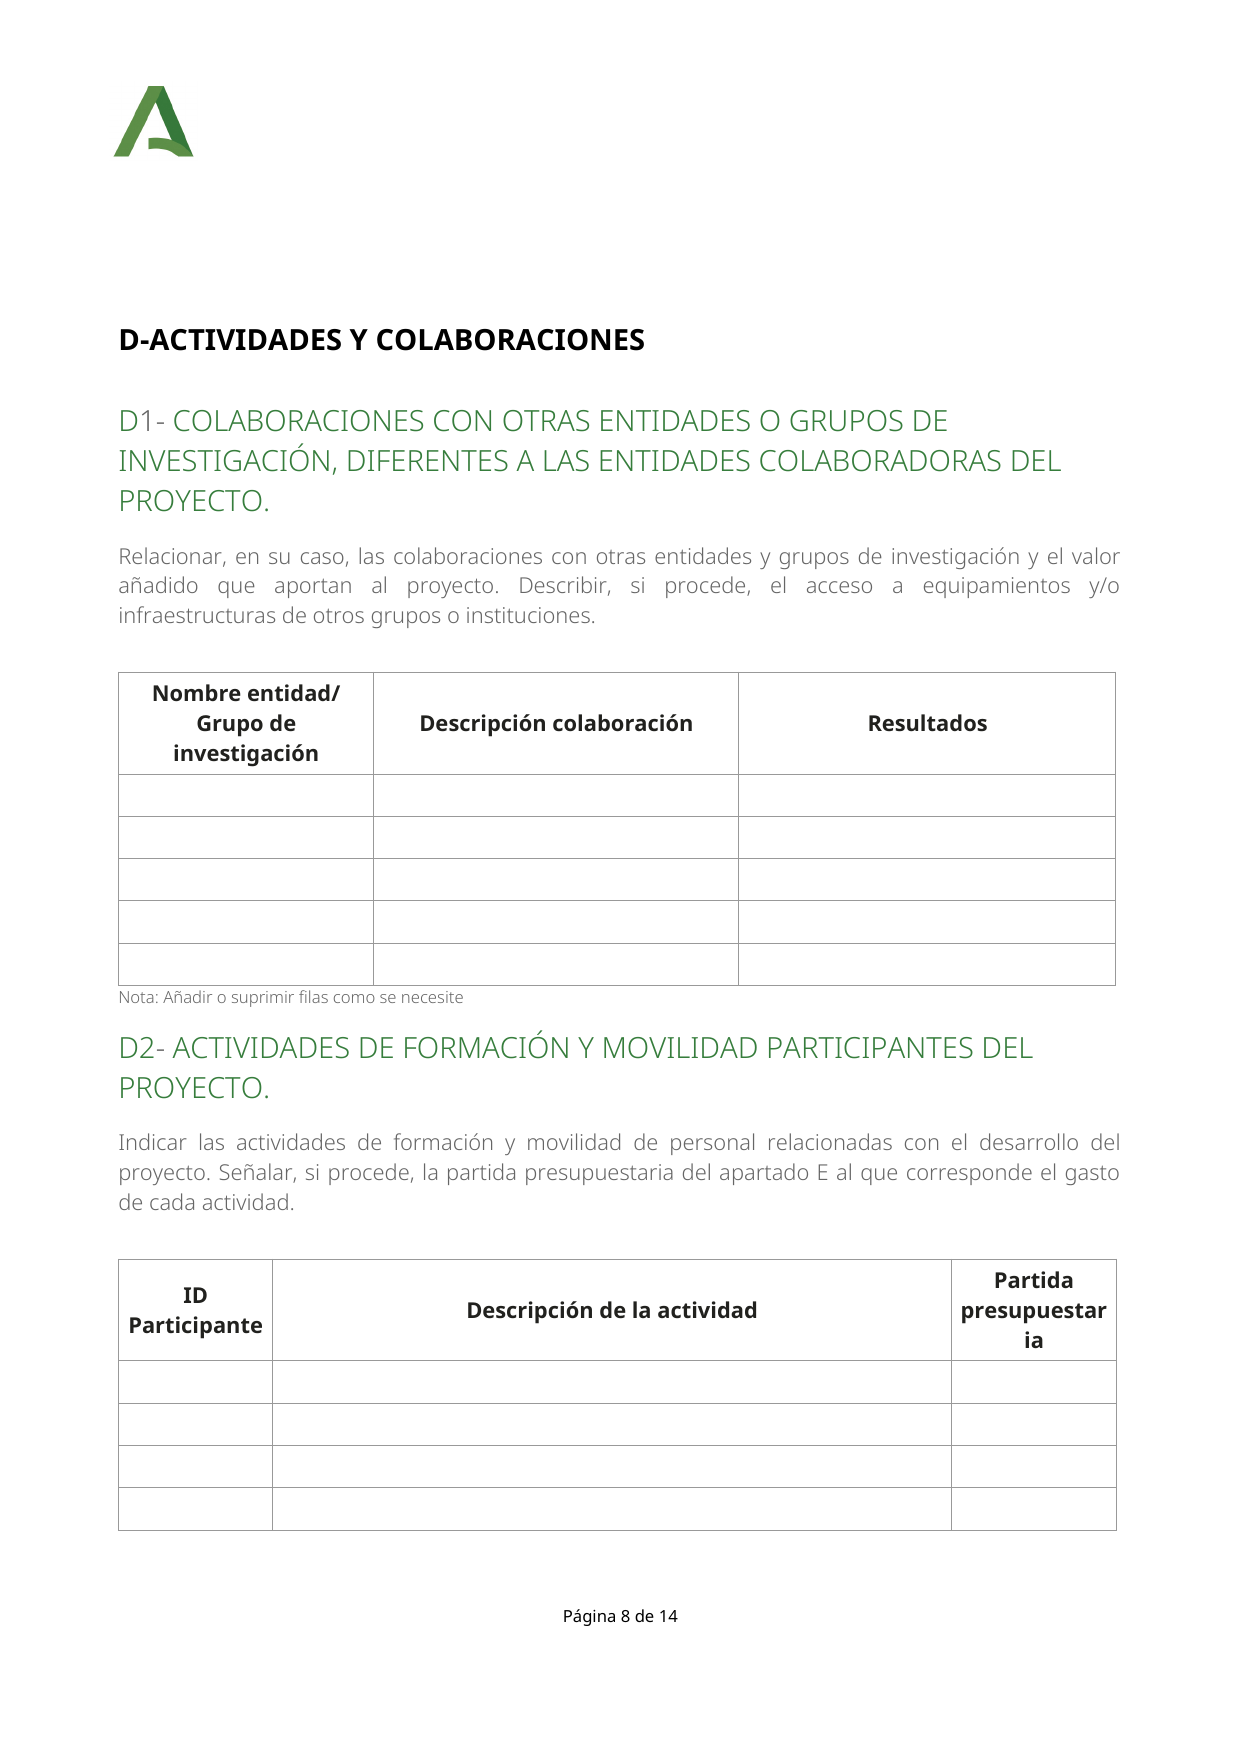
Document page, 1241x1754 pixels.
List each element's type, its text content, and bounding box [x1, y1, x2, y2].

table_header Partida presupuestaria [952, 1260, 1116, 1360]
text Indicar las actividades de formación y movilidad de personal relacionadas con el desarrollo del proyecto. Señalar, si procede, la partida presupuestaria del apartado E al que corresponde el gasto de cada actividad. [118, 1127, 1122, 1217]
table_cell [374, 817, 738, 858]
table_cell [273, 1446, 951, 1487]
table_cell [739, 944, 1115, 985]
table_cell [119, 901, 373, 943]
table_header Descripción colaboración [374, 673, 738, 773]
table_cell [739, 859, 1115, 900]
subtitle D1- COLABORACIONES CON OTRAS ENTIDADES O GRUPOS DE INVESTIGACIÓN, DIFERENTES A LAS ENTIDADES COLABORADORAS DEL PROYECTO. [118, 401, 1122, 520]
table_cell [273, 1488, 951, 1529]
table_cell [119, 775, 373, 816]
table_cell [739, 901, 1115, 943]
table_cell [273, 1361, 951, 1403]
table_cell [119, 1404, 272, 1445]
subtitle D-ACTIVIDADES Y COLABORACIONES [118, 319, 1122, 359]
table_cell [119, 859, 373, 900]
table_cell [952, 1488, 1116, 1529]
table_cell [374, 901, 738, 943]
table_cell [374, 944, 738, 985]
picture [109, 81, 198, 161]
table_header Descripción de la actividad [273, 1260, 951, 1360]
table_cell [952, 1404, 1116, 1445]
table_cell [952, 1361, 1116, 1403]
text Nota: Añadir o suprimir filas como se necesite [118, 986, 1122, 1009]
table_cell [119, 1488, 272, 1529]
table_cell [119, 817, 373, 858]
subtitle D2- ACTIVIDADES DE FORMACIÓN Y MOVILIDAD PARTICIPANTES DEL PROYECTO. [118, 1027, 1122, 1107]
table_cell [374, 859, 738, 900]
table_header Nombre entidad/ Grupo de investigación [119, 673, 373, 773]
table_header ID Participante [119, 1260, 272, 1360]
table_cell [119, 1361, 272, 1403]
table_cell [119, 944, 373, 985]
table_cell [119, 1446, 272, 1487]
table_cell [374, 775, 738, 816]
table_cell [952, 1446, 1116, 1487]
table_cell [739, 775, 1115, 816]
table_cell [739, 817, 1115, 858]
table_cell [273, 1404, 951, 1445]
table_header Resultados [739, 673, 1115, 773]
text Relacionar, en su caso, las colaboraciones con otras entidades y grupos de investigación y el valor añadido que aportan al proyecto. Describir, si procede, el acceso a equipamientos y/o infraestructuras de otros grupos o instituciones. [118, 541, 1122, 630]
